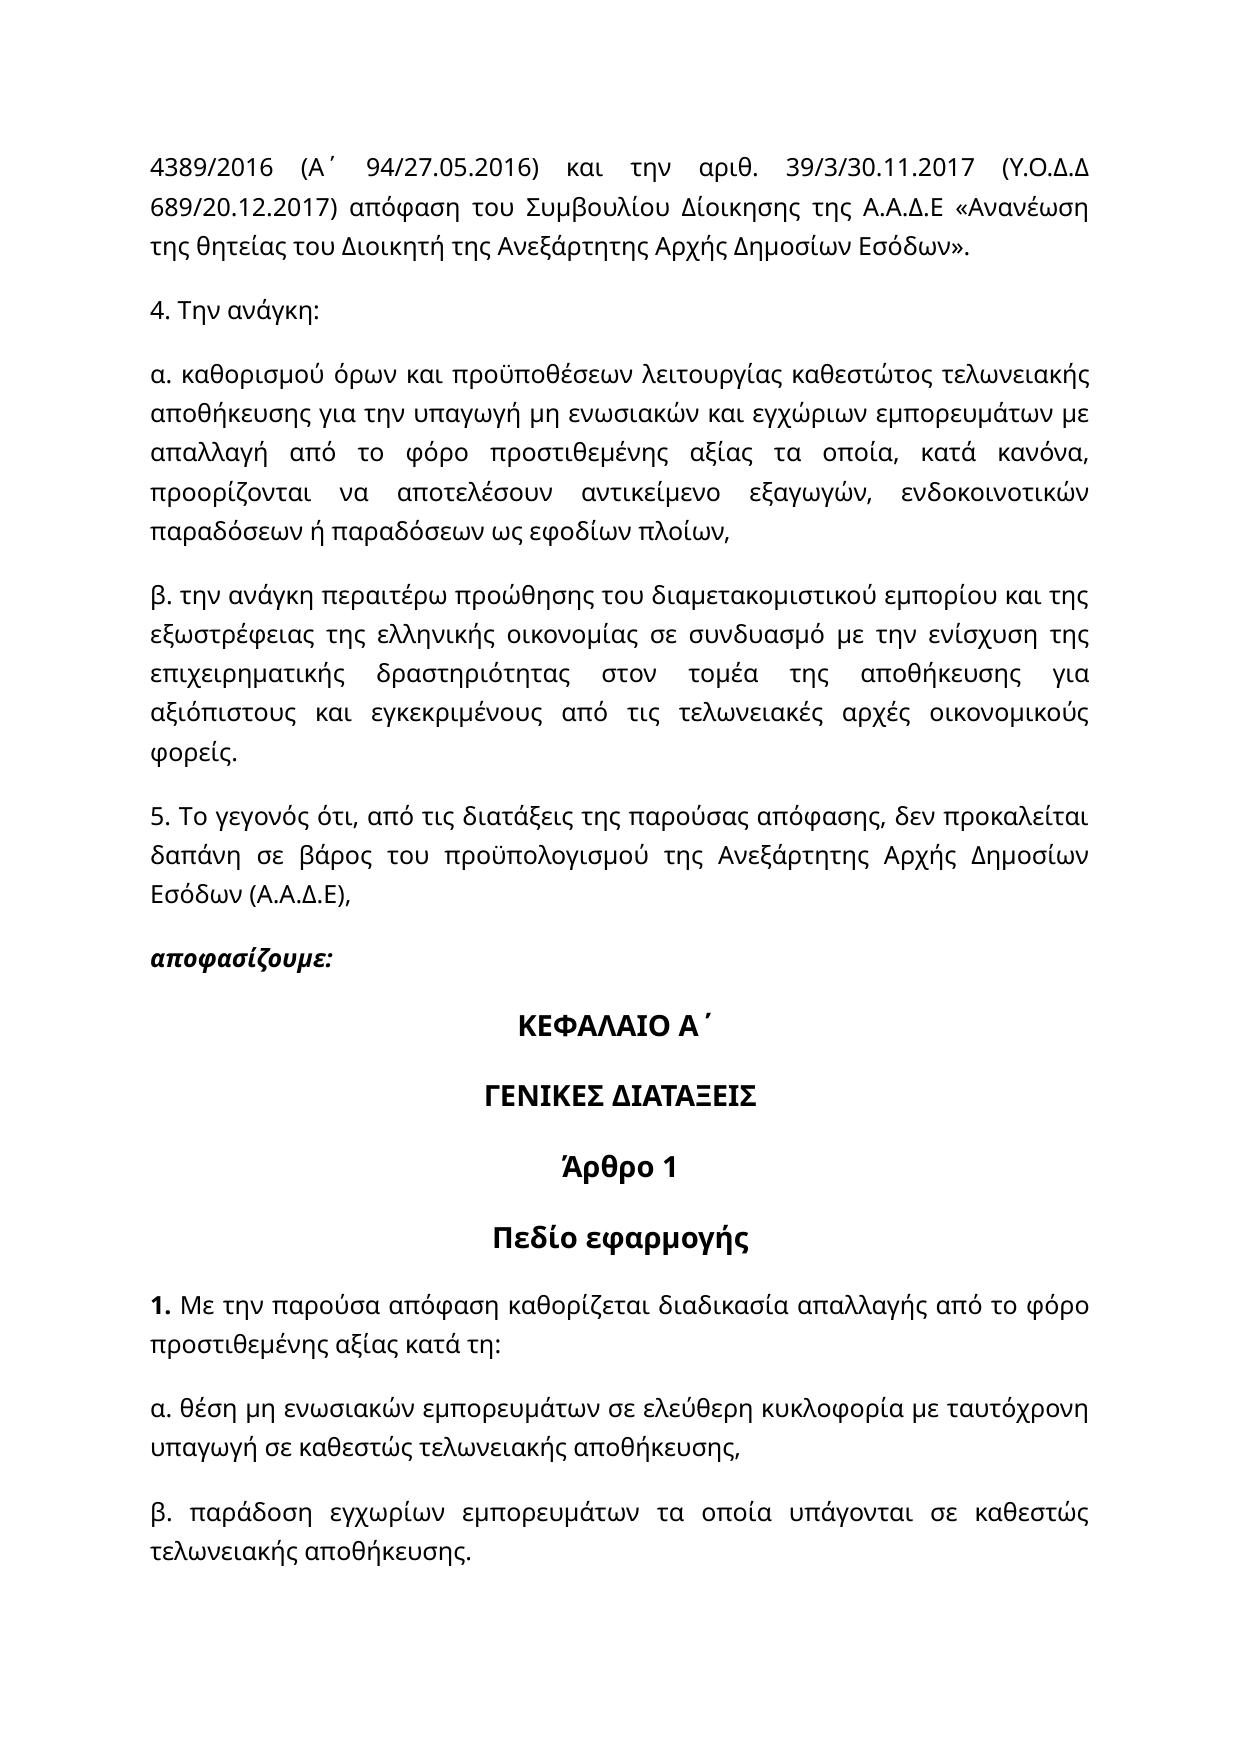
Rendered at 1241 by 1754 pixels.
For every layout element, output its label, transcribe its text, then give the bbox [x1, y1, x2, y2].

subtitle Άρθρο 1 [150, 1146, 1090, 1186]
subtitle ΓΕΝΙΚΕΣ ΔΙΑΤΑΞΕΙΣ [150, 1076, 1090, 1115]
text αποφασίζουμε: [150, 941, 1090, 975]
text 5. Tο γεγονός ότι, από τις διατάξεις της παρούσας απόφασης, δεν προκαλείται δαπάνη σε βάρος του προϋπολογισμού της Ανεξάρτητης Αρχής Δημοσίων Εσόδων (Α.Α.Δ.Ε), [150, 798, 1090, 911]
text β. παράδοση εγχωρίων εμπορευμάτων τα οποία υπάγονται σε καθεστώς τελωνειακής αποθήκευσης. [150, 1494, 1090, 1567]
text β. την ανάγκη περαιτέρω προώθησης του διαμετακομιστικού εμπορίου και της εξωστρέφειας της ελληνικής οικονομίας σε συνδυασμό με την ενίσχυση της επιχειρηματικής δραστηριότητας στον τομέα της αποθήκευσης για αξιόπιστους και εγκεκριμένους από τις τελωνειακές αρχές οικονομικούς φορείς. [150, 577, 1090, 768]
text 4389/2016 (Α΄ 94/27.05.2016) και την αριθ. 39/3/30.11.2017 (Υ.Ο.Δ.Δ 689/20.12.2017) απόφαση του Συμβουλίου Δίοικησης της Α.Α.Δ.Ε «Ανανέωση της θητείας του Διοικητή της Ανεξάρτητης Αρχής Δημοσίων Εσόδων». [150, 150, 1090, 262]
subtitle ΚΕΦΑΛΑΙΟ Α΄ [150, 1005, 1090, 1045]
text 4. Tην ανάγκη: [150, 292, 1090, 327]
text 1. Με την παρούσα απόφαση καθορίζεται διαδικασία απαλλαγής από το φόρο προστιθεμένης αξίας κατά τη: [150, 1287, 1090, 1361]
subtitle Πεδίο εφαρμογής [150, 1217, 1090, 1257]
text α. καθορισμού όρων και προϋποθέσεων λειτουργίας καθεστώτος τελωνειακής αποθήκευσης για την υπαγωγή μη ενωσιακών και εγχώριων εμπορευμάτων με απαλλαγή από το φόρο προστιθεμένης αξίας τα οποία, κατά κανόνα, προορίζονται να αποτελέσουν αντικείμενο εξαγωγών, ενδοκοινοτικών παραδόσεων ή παραδόσεων ως εφοδίων πλοίων, [150, 357, 1090, 547]
text α. θέση μη ενωσιακών εμπορευμάτων σε ελεύθερη κυκλοφορία με ταυτόχρονη υπαγωγή σε καθεστώς τελωνειακής αποθήκευσης, [150, 1391, 1090, 1464]
